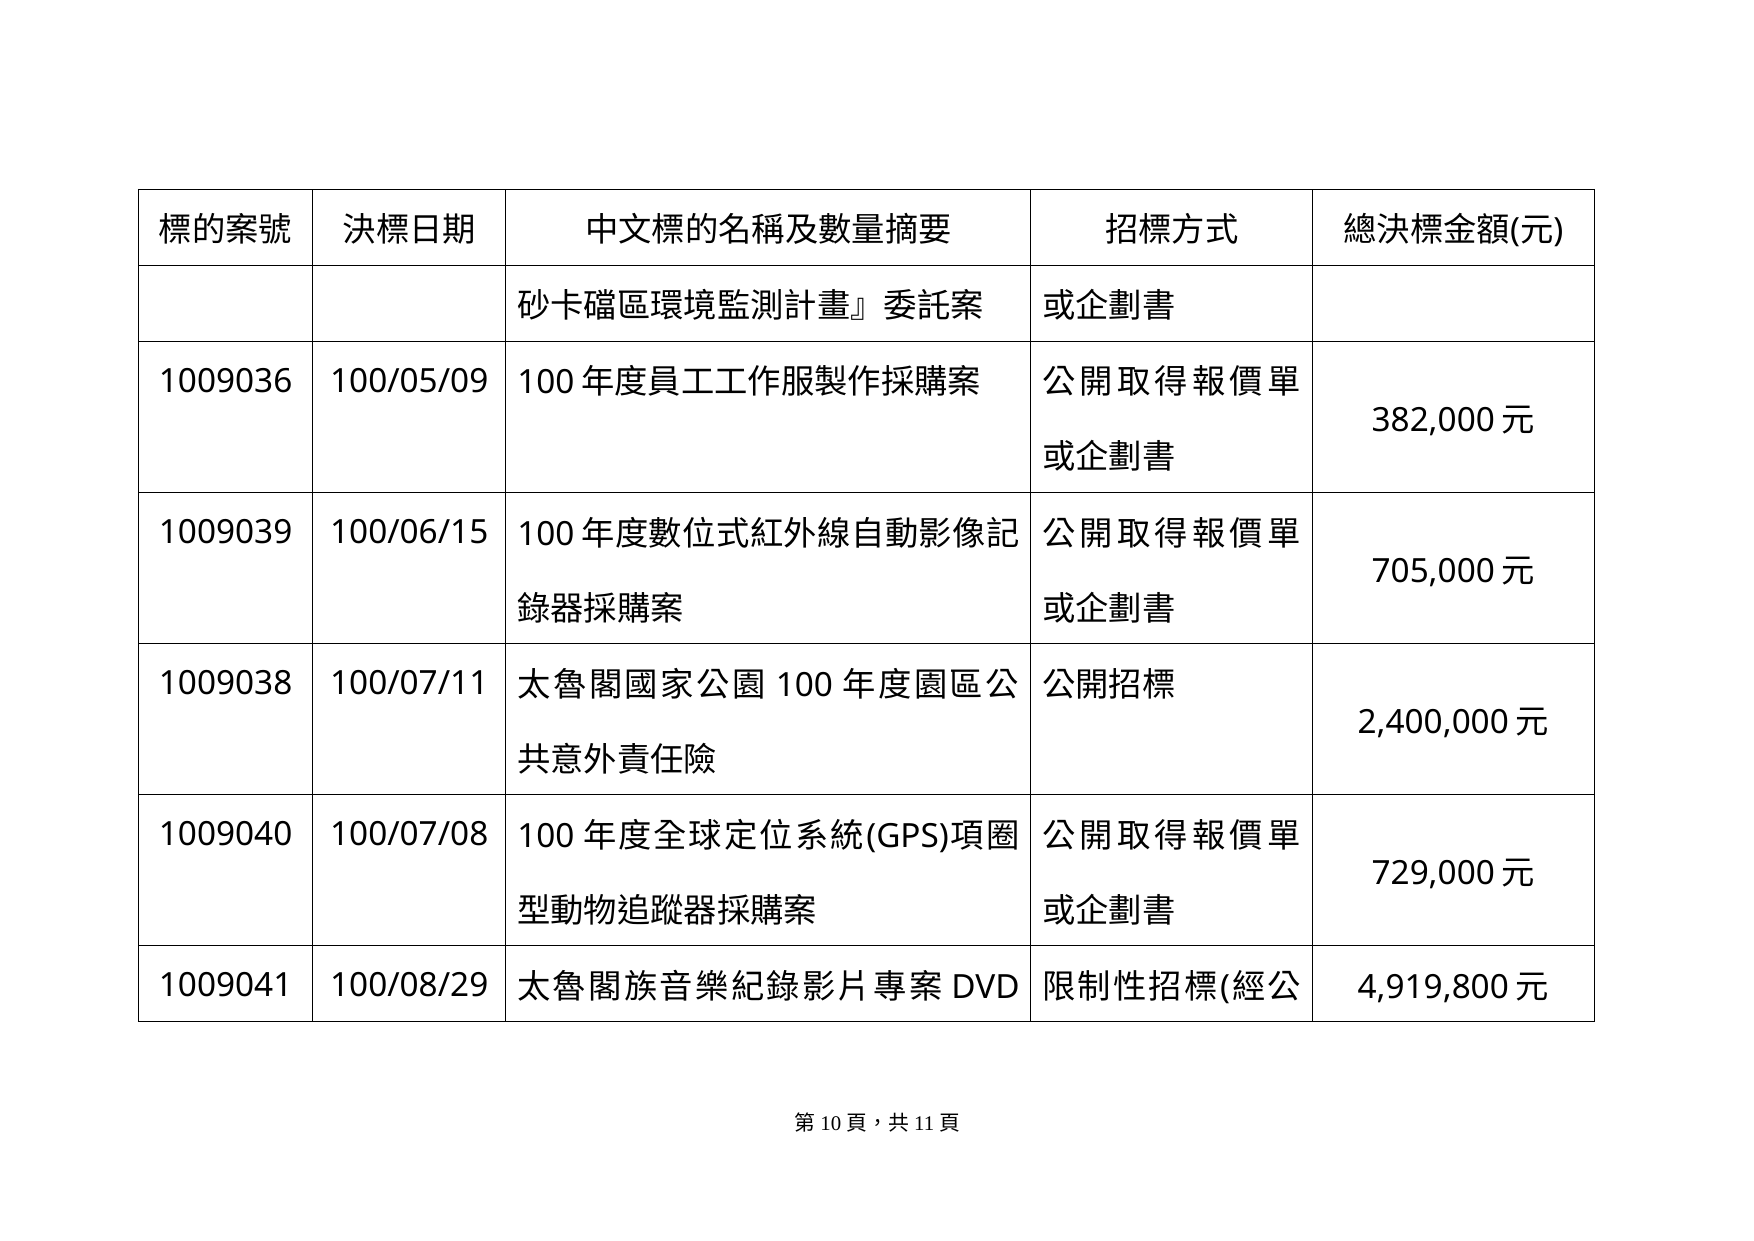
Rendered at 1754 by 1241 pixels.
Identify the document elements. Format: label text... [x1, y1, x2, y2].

table_header 決標日期 [313, 190, 505, 265]
table_cell [313, 266, 505, 341]
table_header 標的案號 [139, 190, 312, 265]
table_cell 100/05/09 [313, 342, 505, 492]
table_header 總決標金額(元) [1313, 190, 1594, 265]
table_cell 2,400,000元 [1313, 644, 1594, 794]
table_cell 1009036 [139, 342, 312, 492]
table_cell 或企劃書 [1031, 266, 1312, 341]
table_cell 1009039 [139, 493, 312, 643]
table_cell 100年度員工工作服製作採購案 [506, 342, 1030, 492]
table_cell 705,000元 [1313, 493, 1594, 643]
table_cell 公開取得報價單或企劃書 [1031, 795, 1312, 945]
table_cell 1009040 [139, 795, 312, 945]
table_cell 公開取得報價單或企劃書 [1031, 493, 1312, 643]
table_cell 100年度全球定位系統(GPS)項圈型動物追蹤器採購案 [506, 795, 1030, 945]
table_cell 1009041 [139, 946, 312, 1021]
table_header 招標方式 [1031, 190, 1312, 265]
table_cell [139, 266, 312, 341]
table_cell 382,000元 [1313, 342, 1594, 492]
table_cell 限制性招標(經公 [1031, 946, 1312, 1021]
table_cell 729,000元 [1313, 795, 1594, 945]
table_cell [1313, 266, 1594, 341]
table_cell 100/07/11 [313, 644, 505, 794]
table_cell 砂卡礑區環境監測計畫』委託案 [506, 266, 1030, 341]
table_cell 公開招標 [1031, 644, 1312, 794]
table_cell 4,919,800元 [1313, 946, 1594, 1021]
table_cell 1009038 [139, 644, 312, 794]
table_cell 100年度數位式紅外線自動影像記錄器採購案 [506, 493, 1030, 643]
table_cell 太魯閣族音樂紀錄影片專案DVD [506, 946, 1030, 1021]
table_cell 100/06/15 [313, 493, 505, 643]
table_header 中文標的名稱及數量摘要 [506, 190, 1030, 265]
table_cell 公開取得報價單或企劃書 [1031, 342, 1312, 492]
table_cell 100/07/08 [313, 795, 505, 945]
table_cell 100/08/29 [313, 946, 505, 1021]
table_cell 太魯閣國家公園100年度園區公共意外責任險 [506, 644, 1030, 794]
